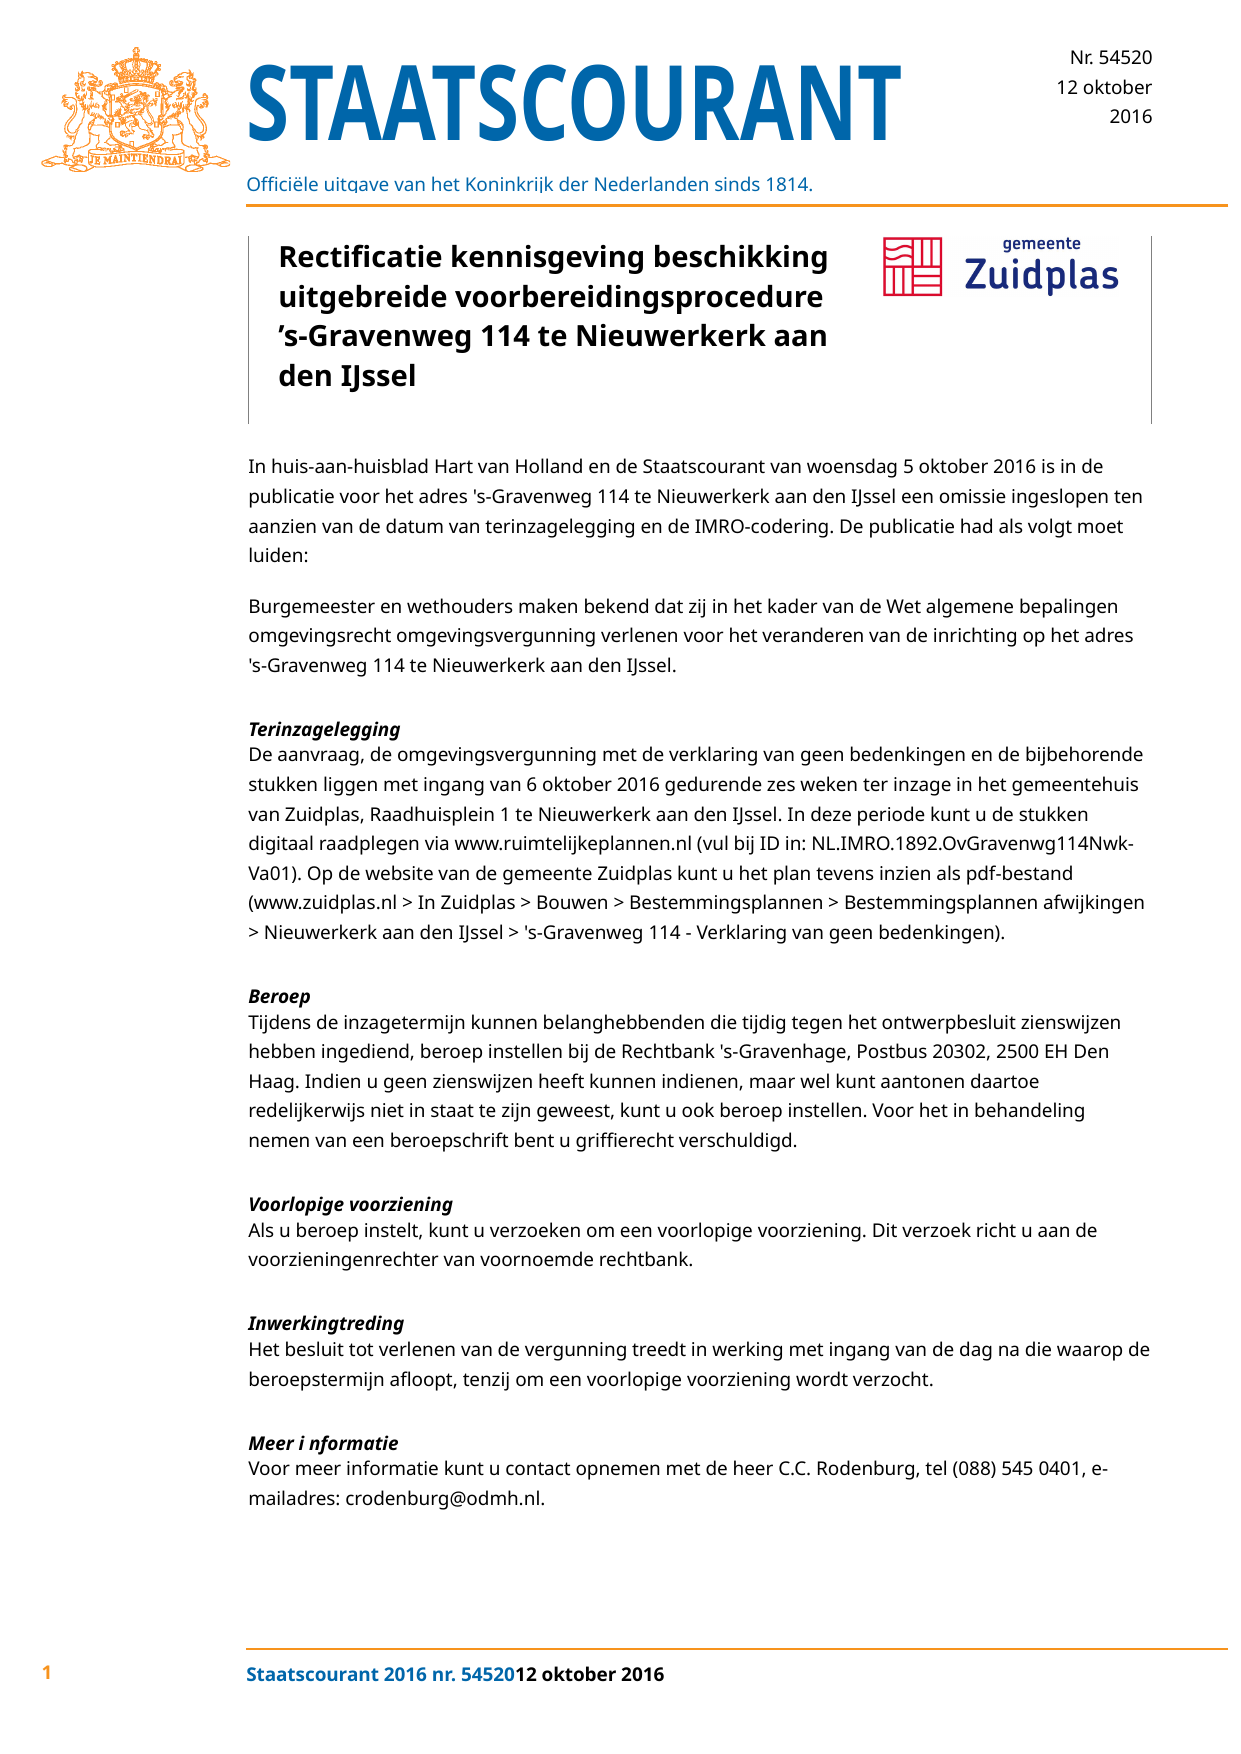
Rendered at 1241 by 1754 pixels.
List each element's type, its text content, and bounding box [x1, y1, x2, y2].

text De aanvraag, de omgevingsvergunning met de verklaring van geen bedenkingen en de bijbehorende stukken liggen met ingang van 6 oktober 2016 gedurende zes weken ter inzage in het gemeentehuis van Zuidplas, Raadhuisplein 1 te Nieuwerkerk aan den IJssel. In deze periode kunt u de stukken digitaal raadplegen via www.ruimtelijkeplannen.nl (vul bij ID in: NL.IMRO.1892.OvGravenwg114Nwk-Va01). Op de website van de gemeente Zuidplas kunt u het plan tevens inzien als pdf-bestand (www.zuidplas.nl > In Zuidplas > Bouwen > Bestemmingsplannen > Bestemmingsplannen afwijkingen > Nieuwerkerk aan den IJssel > 's-Gravenweg 114 - Verklaring van geen bedenkingen). [248, 742, 1152, 945]
text Meer i nformatie [248, 1430, 1152, 1455]
text Voorlopige voorziening [248, 1191, 1152, 1217]
text Als u beroep instelt, kunt u verzoeken om een voorlopige voorziening. Dit verzoek richt u aan de voorzieningenrechter van voornoemde rechtbank. [248, 1217, 1152, 1272]
text Burgemeester en wethouders maken bekend dat zij in het kader van de Wet algemene bepalingen omgevingsrecht omgevingsvergunning verlenen voor het veranderen van de inrichting op het adres 's-Gravenweg 114 te Nieuwerkerk aan den IJssel. [248, 593, 1152, 678]
table_header [850, 236, 1151, 424]
picture [882, 236, 1119, 297]
text In huis-aan-huisblad Hart van Holland en de Staatscourant van woensdag 5 oktober 2016 is in de publicatie voor het adres 's-Gravenweg 114 te Nieuwerkerk aan den IJssel een omissie ingeslopen ten aanzien van de datum van terinzagelegging en de IMRO-codering. De publicatie had als volgt moet luiden: [248, 454, 1152, 568]
text Het besluit tot verlenen van de vergunning treedt in werking met ingang van de dag na die waarop de beroepstermijn afloopt, tenzij om een voorlopige voorziening wordt verzocht. [248, 1336, 1152, 1391]
text Beroep [248, 983, 1152, 1009]
table_header Rectificatie kennisgeving beschikking uitgebreide voorbereidingsprocedure ’s-Gravenweg 114 te Nieuwerkerk aan den IJssel [249, 236, 850, 424]
text Terinzagelegging [248, 716, 1152, 742]
text Inwerkingtreding [248, 1310, 1152, 1336]
text Voor meer informatie kunt u contact opnemen met de heer C.C. Rodenburg, tel (088) 545 0401, e-mailadres: crodenburg@odmh.nl. [248, 1455, 1152, 1511]
text Tijdens de inzagetermijn kunnen belanghebbenden die tijdig tegen het ontwerpbesluit zienswijzen hebben ingediend, beroep instellen bij de Rechtbank 's-Gravenhage, Postbus 20302, 2500 EH Den Haag. Indien u geen zienswijzen heeft kunnen indienen, maar wel kunt aantonen daartoe redelijkerwijs niet in staat te zijn geweest, kunt u ook beroep instellen. Voor het in behandeling nemen van een beroepschrift bent u griffierecht verschuldigd. [248, 1009, 1152, 1153]
picture [41, 47, 231, 172]
